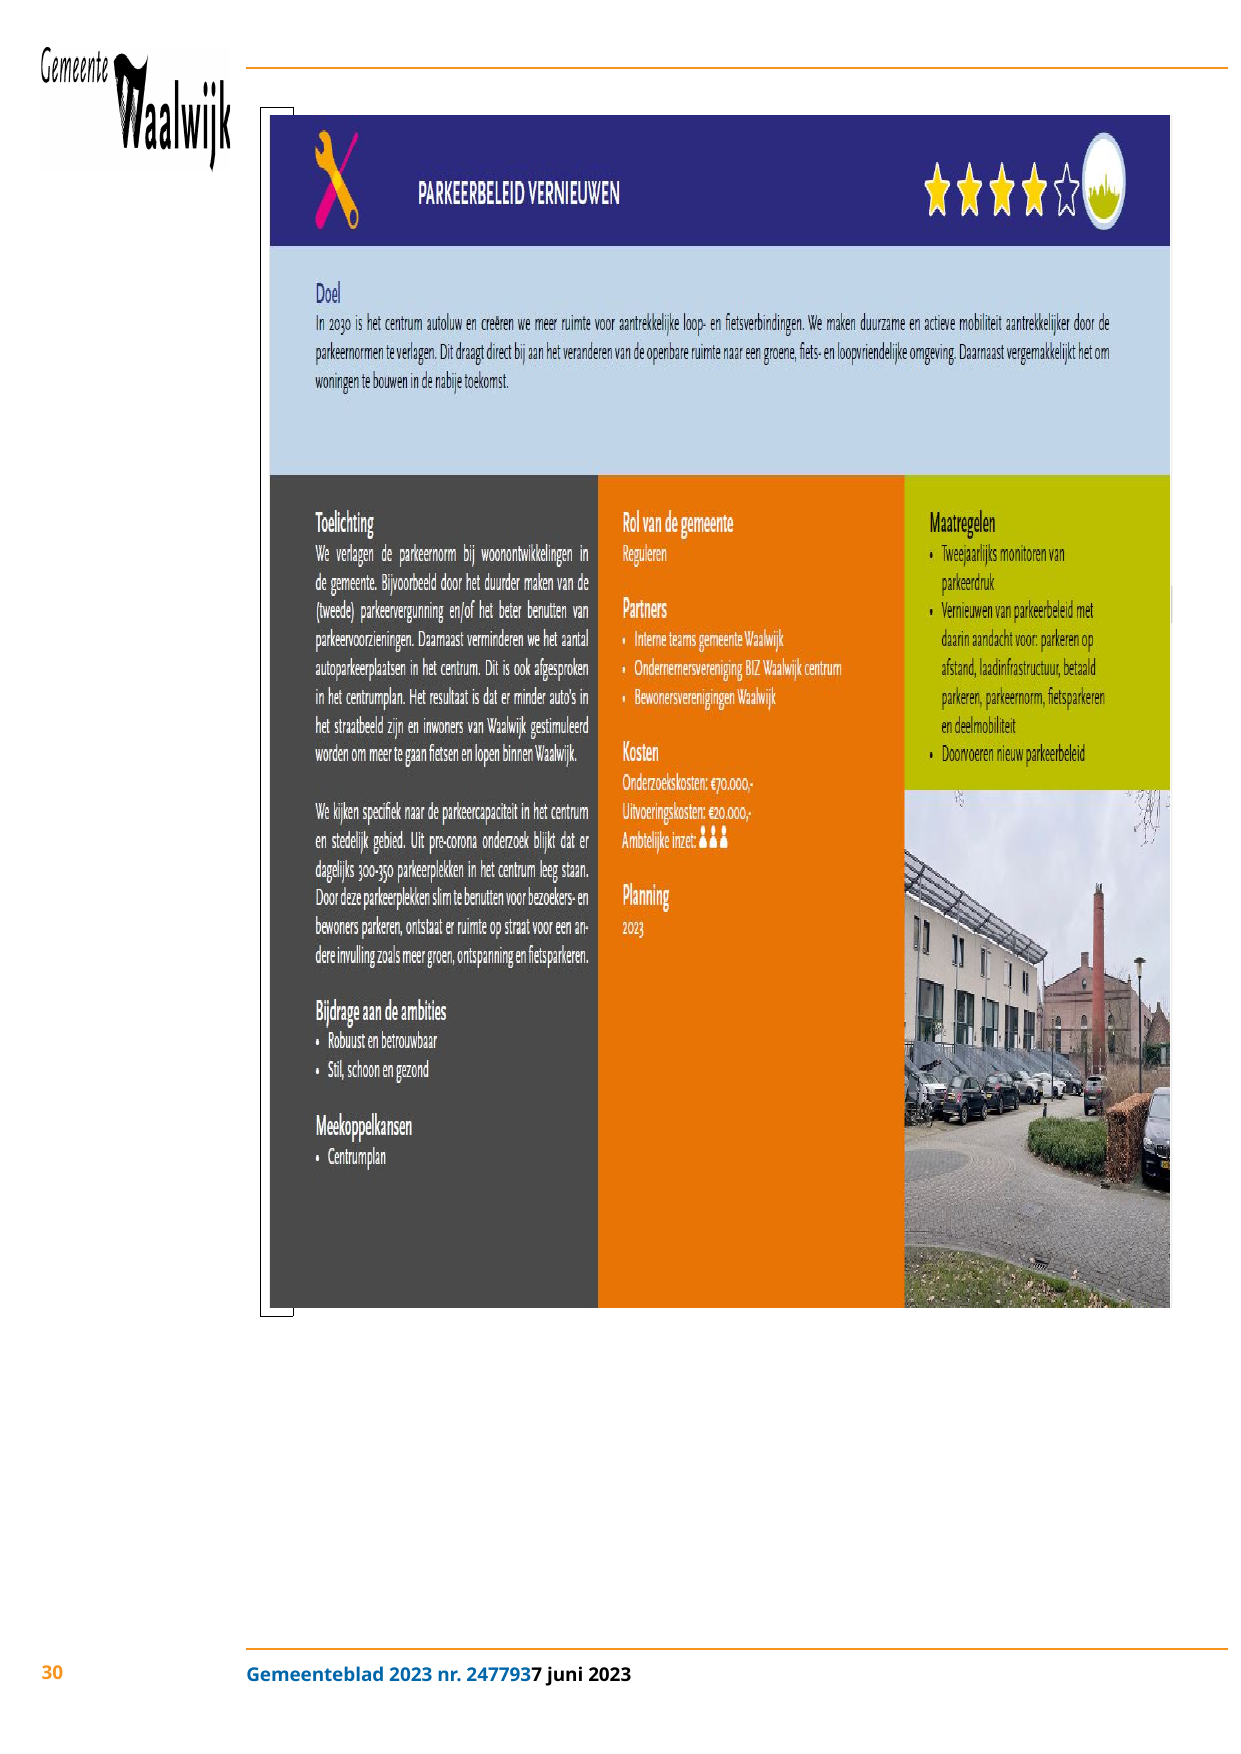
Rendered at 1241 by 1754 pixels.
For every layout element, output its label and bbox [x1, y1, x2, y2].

picture [268, 115, 1173, 1308]
picture [41, 47, 231, 172]
